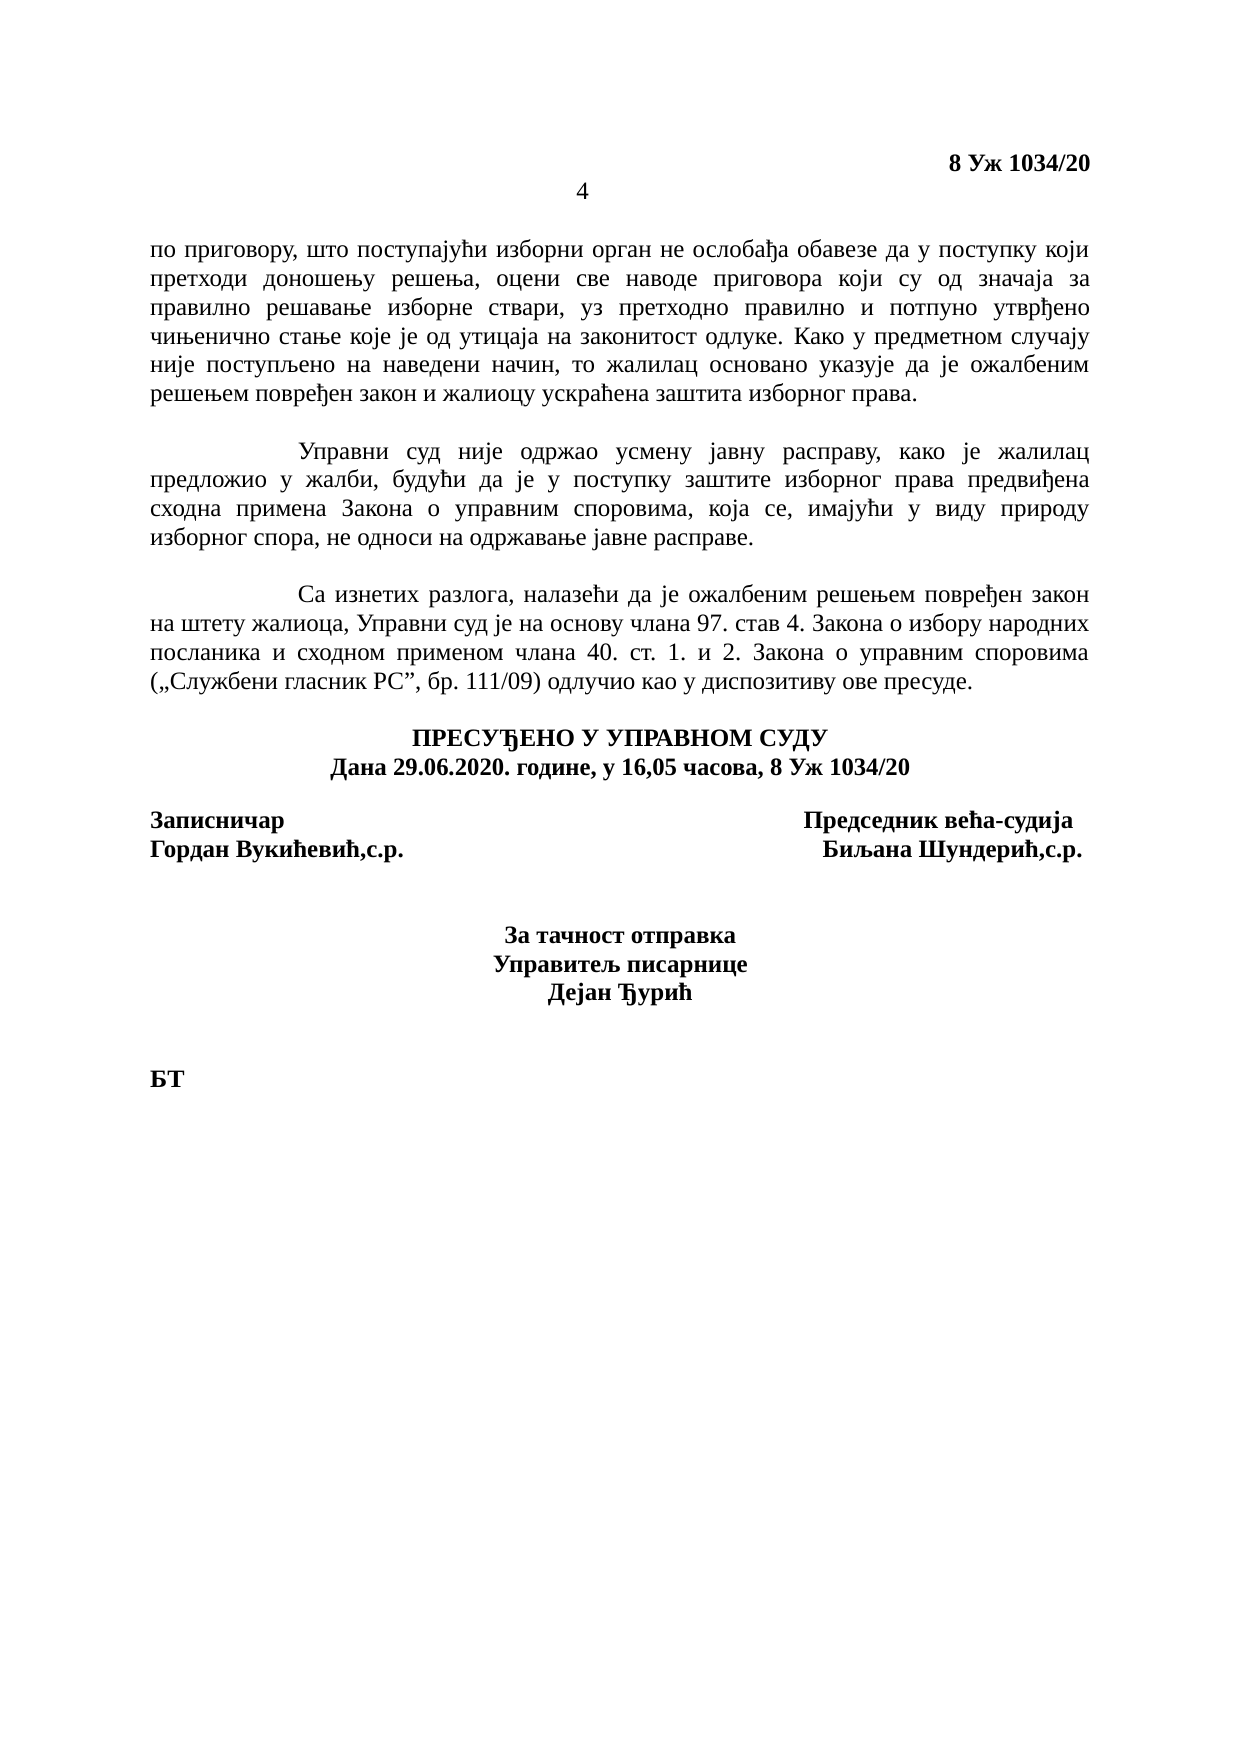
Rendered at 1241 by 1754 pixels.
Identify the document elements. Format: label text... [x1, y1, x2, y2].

text Дејан Ђурић [150, 977, 1090, 1006]
text Записничар Председник већа-судија [150, 805, 1090, 834]
text БT [150, 1064, 1090, 1092]
text Са изнетих разлога, налазећи да је ожалбеним решењем повређен закон на штету жалиоца, Управни суд је на основу члана 97. став 4. Закона о избору народних посланика и сходном применом члана 40. ст. 1. и 2. Закона о управним споровима („Службени гласник РС”, бр. 111/09) одлучио као у диспозитиву ове пресуде. [150, 579, 1090, 694]
text Управни суд није одржао усмену јавну расправу, како је жалилац предложио у жалби, будући да је у поступку заштите изборног права предвиђена сходна примена Закона о управним споровима, која се, имајући у виду природу изборног спора, не односи на одржавање јавне расправе. [150, 436, 1090, 551]
text Дана 29.06.2020. године, у 16,05 часова, 8 Уж 1034/20 [150, 752, 1090, 781]
text Управитељ писарнице [150, 949, 1090, 977]
text За тачност отправка [150, 920, 1090, 949]
text ПРЕСУЂЕНО У УПРАВНОМ СУДУ [150, 723, 1090, 752]
text по приговору, што поступајући изборни орган не ослобађа обавезе да у поступку који претходи доношењу решења, оцени све наводе приговора који су од значаја за правилно решавање изборне ствари, уз претходно правилно и потпуно утврђено чињенично стање које је од утицаја на законитост одлуке. Како у предметном случају није поступљено на наведени начин, то жалилац основано указује да је ожалбеним решењем повређен закон и жалиоцу ускраћена заштита изборног права. [150, 234, 1090, 407]
text Гордан Вукићевић,с.р. Биљана Шундерић,с.р. [150, 834, 1090, 862]
